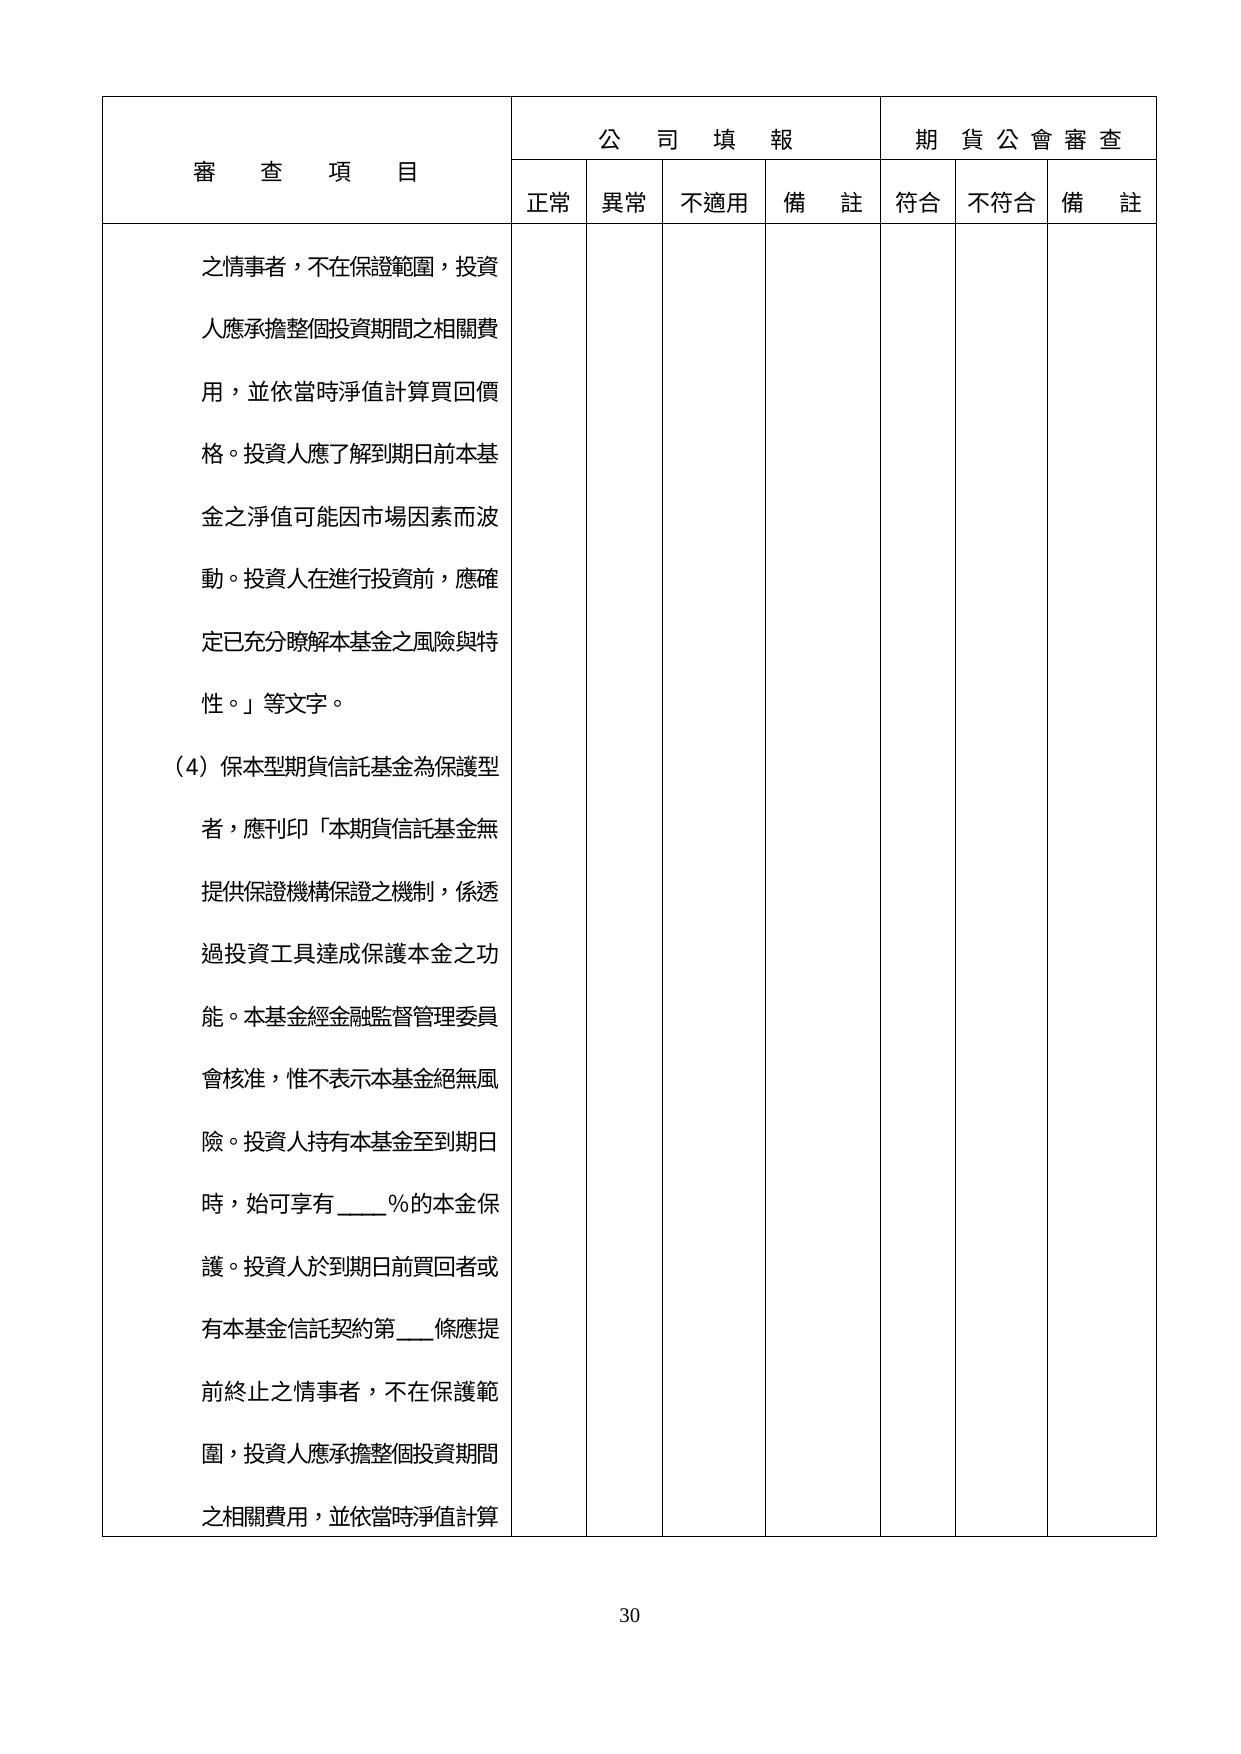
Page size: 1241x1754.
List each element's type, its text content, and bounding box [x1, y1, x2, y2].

table_header 審 查 項 目 [103, 97, 511, 223]
table_cell [663, 224, 765, 1536]
table_cell 不適用 [663, 160, 765, 223]
table_cell 異常 [587, 160, 662, 223]
table_cell [512, 224, 586, 1536]
table_cell 備 註 [1048, 160, 1156, 223]
table_header 公 司 填 報 [512, 97, 880, 159]
table_cell 不符合 [956, 160, 1047, 223]
table_cell [881, 224, 955, 1536]
table_header 期 貨 公 會 審 查 [881, 97, 1156, 159]
table_cell 符合 [881, 160, 955, 223]
table_cell [956, 224, 1047, 1536]
table_cell 【公開說明書】 ※下列資料應符合本會規定之格式： 是否依期貨信託事業募集期貨信託基金公開說明書應行記載事項準則規定，於所編製公開說明書封面註明係申請用之稿本。 是否依期貨信託事業募集期貨信託基金公開說明書應行記載事項準則規定，記載下列事項： （一）編製目錄及頁次。 （二）封面依序刊印事項： 1.基金名稱（保本型基金應用括弧以不同顯著顏色標明保本比率及基金之類型(保證型或保護型)）；傘型基金應標明「傘型期貨信託基金」文字；指數股票型基金應標明「指數股票型期貨信託基金」文字。 2.基本交易及投資方針。 3.基金型態（例如開放式）。 4.基金投資國外地區者，註明「投資國外」。 5.基金以外幣計價者，註明本基金以______幣計價。 6.本次核准發行總面額（註：發行指數股票型基金得不記載）。 7.本次核准發行受益權單位數（註：發行指數股票型基金得不記載）。 8.保本型基金為保證型者，保證機構之名稱。 9.期貨信託事業之名稱。 10.以顯著方式刊印下列文字： （1）「本期貨信託基金經金融監督管理委員會核准，惟不表示本基金絕無風險。本期貨信託事業以往之經理績效不保證本基金之最低投資收益；本期貨信託事業除盡善良管理人之注意義務外，不負責本基金之盈虧，亦不保證最低之收益。」。 （2）「期貨信託基金從事之期貨交易具低保證金之財務槓桿特性，在可能產生極大利潤的同時也可能產生極大的損失，致基金受益權單位淨資產價值大幅增減，投資人投資基金前，應審慎考慮本身的財務能力及經濟狀況是否適合於這種投資，並詳讀本公開說明書及至少考量第__頁開始載示之風險因素、第__頁買回開始日、第__頁短線交易及第__頁損益兩平估計等事項。」。 （3）保本型期貨信託基金為保證型者，應刊印「本期貨信託基金經金融監督管理委員會核准，惟不表示本基金絕無風險。投資人持有本基金至到期日時，始可享有__％的本金保證。投資人於到期日前買回者或有本基金信託契約第__條第__款至第__款應終止之情事者，不在保證範圍，投資人應承擔整個投資期間之相關費用，並依當時淨值計算買回價格。投資人應了解到期日前本基金之淨值可能因市場因素而波動。投資人在進行投資前，應確定已充分瞭解本基金之風險與特性。」等文字。 （4）保本型期貨信託基金為保護型者，應刊印「本期貨信託基金無提供保證機構保證之機制，係透過投資工具達成保護本金之功能。本基金經金融監督管理委員會核准，惟不表示本基金絕無風險。投資人持有本基金至到期日時，始可享有____％的本金保護。投資人於到期日前買回者或有本基金信託契約第___條應提前終止之情事者，不在保護範圍，投資人應承擔整個投資期間之相關費用，並依當時淨值計算買回價格。投資人應了解到期日前本基金之淨值可能因市場因素而波動，因保護並非保證，投資標的之發行人違約或發生信用風險等因素，將無法達到本金保護之效果，投資人在進行投資前，應確定已充分瞭解本基金之風險與特性。」等文字，後段文字並應以加大粗黑字體或不同顏色等特別顯著方式刊印。 （5）本公開說明書之內容如有虛偽或隱匿之情事者，應由本期貨信託事業與負責人及其他曾在公開說明書上簽章者依法負責。 （6）查詢本公開說明書之網址，包括本會指定之資訊申報網站之網址及公司揭露公開說明書相關資料之網址。（公開資訊觀測站網址應為 http://www.fundclear.com.tw） （7）信託業兼營期貨信託事業經本會核准得自行保管期貨信託基金資產者，應標明自行保管及設有信託監察人之字句。 11.刊印日期。 （三）封裏依序刊印下列事項： 期貨信託事業總公司之名稱、地址、網址及電話，發言人之姓名、職稱、聯絡電話及電子郵件信箱。 基金保管機構之名稱、地址、網址及電話。信託業兼營期貨信託事業向不特定人募集經本會核准得自行保管期貨信託基金資產者，應載明信託監察人之姓名或名稱、地址、網址或電子郵件信箱及電話。 國外受託保管機構之名稱、地址、網址及電話。 期貨信託基金經保證機構保證者，保證機構之名稱、地址、網址及電話。 受益憑證事務代理機構之名稱、地址、網址及電話。 期貨信託基金之財務報告簽證會計師姓名、事務所名稱、地址、網址及電話。 期貨信託事業或期貨信託基金經信用評等機構評等者，信用評等機構之名稱、地址、網址及電話。 公開說明書之分送計畫：說明公開說明書之陳列處所、分送方式及索取公開說明書之方法。 受委任國外專業機構提供顧問服務公司之名稱、地址、網址及電話。 受全權委託運用期貨信託基金從事交易或投資之專業機構名稱、地址、網址及電話。 期貨信託契約查閱及洽購處所。 （四）目錄前一頁應以顯著方式刊印風險預告書內容及「本風險預告書並未完整揭露投資本期貨信託基金之風險，詳細風險因素請詳第__頁」。 （五）封底應刊印事項：期貨信託事業及其董事長簽名或蓋章。 （六）基金概況應刊印事項： 1.基金簡介： 發行總面額（註：發行指數股票型基金得不記載）。 受益權單位總數（註：發行指數股票型基金得不記載）。 每受益權單位面額。 得否追加發行（註：發行指數股票型基金得不記載）。 成立條件 (有成立日期者，應一併列明）。 預定發行日期。 存續期間。 投資地區及標的。保本型期貨信託基金應再列示投資固定收益商品及從事期貨交易之預估比率、所投資之固定收益商品評等等級及到期期限、商品及期貨交易契約之發行者、交易對象等。 基本交易及投資方針、範圍簡述。 銷售開始日。 銷售方式。 銷售價格。 最低申購金額。 買回開始日。保本型期貨信託基金接受買回之方式及因應買回處分資產之程序。 買回費用。 買回價格。 經理費，保本型期貨信託基金之經理費率及收取方式應以明顯字體列示。 保管費 (信託業兼營期貨信託事業經本會核准得自行保管期貨信託基金資產者，其信託監察人之報酬)。 期貨信託基金經保證機構保證者，保證機構之業務性質、財務狀況（含資本適足率）、保證條件、範圍、保證費及保證契約主要內容；並以釋例說明保證機制及高於保證金額之潛在回報之計算方法。 是否分配收益。 基金短線交易之認定標準及相關費用收取標準；並刊印「不歡迎受益人進行短線交易」等文字。 期貨信託事業為防制洗錢而可能要求申購人提出之文件及拒絕申購之情況。 2.基金性質： （1）基金之設立及其依據。 （2）期貨信託契約關係。 （3）追加募集基金者，應刊印該基金成立時及歷次追加發行之情形。 3.期貨信託事業之職責（概述）。 4.基金保管機構之職責（概述）（信託業兼營期貨信託業務經本會核准得自行保管基金資產者，應記載信託監察人之職責）。 5.基金保證機構之職責(概述)。 6.基金交易及投資： 期貨信託基金交易及投資方針、範圍，包括從事期貨交易及投資期貨相關現貨商品之類別及其占淨資產之比例、從事期貨交易之預計最大槓桿倍數。 期貨信託事業運用基金投資之決策過程、基金經理人之姓名、主要經(學)歷及權限。基金經理人同時管理其他基金者，應揭露所管理之其他基金名稱及所採取防止利益衝突之措施： a.基金經理人主要經歷應加註起迄時間。 b.基金經理人管理1檔基金以上者，請詳述公司實際採行之防範措施。 c.決策過程如有採用交易程式者，亦應予以說明該交易程式之性質及採用之考量因素。 基金運用之限制： 有關各投資標的信用評等及存續期間政策之規定，勿分散說明，集中陳述為宜。 基金參與股票發行公司股東會行使表決權之處理原則及方法： a.是否符合期貨信託事業管理規則第26條第2項第6款及第54條第2項準用第26條第2項第6款規定，期貨信託事業及其負責人、部門主管、分支機構經理人、其他業務人員或受僱人，不得轉讓出席股東會委託書或藉行使基金持有股票之投票表決權，收受金錢或其他利益。 b.是否依期貨信託事業管理規則第34條第4項規定，出席股東會行使表決權並應作成書面紀錄，循序編號建檔並至少保存5年。 組合型基金參與子基金之受益人會議行使表決權之處理原則及方法： a.期貨信託事業應依據子基金之信託契約或公開說明書之規定行使表決權，並基於受益人之最大利益，支持子基金經理公司所提之議案。但子基金之經理公司所提之議案有損及受益人權益之虞者，得依期貨信託事業董事會之決議辦理。 b.期貨信託事業不得轉讓或出售子基金之受益人會議表決權。期貨信託事業之董事、監察人、經理人、業務人員及其他受僱人員，亦不得轉讓或出售該表決權，收受金錢或其他利益。 期貨信託事業對期貨信託基金之外匯收支從事避險交易者，應敘明其避險方法。 基金投資國外地區者，期貨信託事業應說明配合本基金出席所投資外國股票（或基金）發行公司股東會（受益人會議）之處理原則及方法。 期貨信託事業全權委託其他專業機構運用期貨信託基金從事交易或投資： a..選擇專業機構之標準、各專業機構獲配資金百分比、資金保管機構及支付予專業機構之費用總數；包括專業機構之簡介，及於受委任後不符標準時採行更換之方法。 b.專業機構運用期貨信託基金從事交易或投資之基本方針及範圍；如有採用交易程式者，亦應予以說明該交易程式之性質及採用之考量因素。 7.保本型基金： 投資固定收益商品及從事期貨交易之預估比率、所投資之固定收益商品評等等級及到期期限、商品及期貨交易契約之發行者、交易對象等。 保護型期貨信託基金未設立保證機構，應載明本基金無提供保證機構保證之機制，係透過投資工具達成保護本金之功能；且應明定因應受益人提前買回處分資產及到期時達成保護本金之相關控管機制。 8.傘型基金： 各子基金之投資範圍、主要區隔及異同分析；其應記載事項之內容為各子基金所共通者，得標註各子基金皆同，免重複列示，其應記載事項之內容為各子基金不同者，應分別列示，並比較其差異。 9.外幣計價基金： 敍明本基金計價之幣別，且所有申購及買回價金之收付均以該幣別為之。 10.指數股票型基金： 指數編製方式及期貨信託事業追蹤、模擬或複製表現之操作方式，包含調整投資組合方式，以及基金投資於指數具代表性之成分樣本時，為使該樣本明確反映指數整體特色之抽樣及操作方式。 基金表現與標的指數表現之差異比較，其比較方式應載明其定義及計算公式。 依期貨信託基金管理辦法第39條第2項規定揭露之風險監控措施。 11.其他類型基金（例如指數型基金，應揭露指數編製方式及期貨信託事業追蹤、模擬或複製表現之操作方式，包含調整投資組合方式，以及基金投資於指數具代表性之成分樣本時，為使該樣本明確反映指數整體特色之抽樣及操作方式；及基金表現與指數表現之差異比較，其比較方式應載明其定義及計算公式）。 12.風險因素揭露事項： 從事期貨交易之風險；包括投資結構式商品之風險。 從事期貨之交易契約過度集中於單一標的商品或金融工具之風險。 產業景氣循環之風險。 流動性風險。 外匯管制及匯率變動之風險。 投資地區政治、經濟、法規變動之風險。 交易對手及保證機構之信用風險。 全權委託專業機構執行期貨交易或投資之風險；包括如受委任專業機構，在委託金額相對於受委任專業機構其他受委託資金規模為小時，可能有受排擠而影響績效之風險，或專業機構運用期貨信託基金之投資策略等相關風險均應予揭露。 其他投資標的或特定投資策略之風險；倘有採行交易程式作為決策參考者，亦應揭露與交易程式相關之風險。 從事期貨相關現貨商品交易之風險。 出借所持有之有價證券之相關風險。 其他風險。 13.收益分配： （1）分配之項目。 （2）分配之時間。 （3）給付之方式。 14.申購受益憑證： （1）申購程序、地點及截止時間。 （2）申購價金之計算及給付方式。 申購手續費之計算方式應詳細說明之，若係美元計價之基金，其申購、買回均應以美元計價，故申購手續費之計算應以美元計算。 （3）受益憑證之交付。 （4）期貨信託事業不接受申購或基金不成立時之處理。 15.買回受益憑證： （1）買回程序、地點及截止時間。 買回截止時間應載明「除能證明投資人係於截止時間前提出買回申請者，逾時申請應視為次一買回申請日之買回申請」。 （2）買回價金之計算。 訂定基金短線交易收取買回費用金額，應公平對待所有受益人，以特定金錢信託方式銷售者不宜排除適用此規定。 （3）買回價金給付之時間及方式。 （4）辦理登錄或帳簿劃撥之作業。 （5）買回價金遲延給付之情形。 應增列恢復計算基金之買回價格規定。 （6）買回撤銷之情形。 16.受益人之權利及費用負擔： （1）受益人應有之權利內容。 （2）受益人應負擔費用之項目及其計算、給付方式、受益人投資達成損益兩平點之期貨信託基金獲利金額及比例。 （3）受益人應負擔租稅之項目及其計算、繳納方式： 受益人應負擔之租稅項目（包括證券交易所得稅、證券交易稅及印花稅等）是否已依財政部對期貨信託基金所發行之受益憑證核課之最新法令規定予以揭露。 （4）受益人會議： a.召集事由。 b.召集程序。 c.決議方式。 17.基金之資訊揭露： （1）依法令及期貨信託契約規定應揭露之資訊內容，是否符合期貨信託契約規定。 （2）未能於每一營業日公告前一營業日淨資產價值者，應揭露其計算淨值方式及合理性。 （3）資訊揭露之方式、公告及取得方法： 資訊揭露之公告，應依相關規定分別將所有應公告之事項及選定之公告方式各別列示，以利投資人查詢。 （4）如基金性質係屬連結至其他標的者，尚應揭露基金所連結標的之相關資訊取得途徑（如期貨信託事業申請募集指數型基金及指數股票型基金者，應記載投資人取得指數組成調整、基金與指數表現差異比較等最新基金資訊及其他重要資訊之途徑）。 18.基金運用狀況： 是否依期貨信託事業募集期貨信託基金公開說明書應行記載事項準則第21條關於追加募集規定及格式填列： （1）投資情形（列示公開說明書刊印日前1個月月底基金資料）： a.淨資產總額之組成項目、金額及比率。 b.所從事期貨交易及投資期貨相關現貨商品之類別及其占淨資產之比例。 c.投資單一股票金額占基金淨資產價值百分之一以上者，列示該股票之名稱、股數、每股市價、投資金額及投資比率。 d.投資單一債券金額占基金淨資產價值百分之一以上者，列示該債券之名稱、投資金額及投資比率。 e.組合型基金投資單一子基金金額占基金淨資產價值百分之一以上者，列示該子基金名稱、經理公司、基金經理人、經理費比率、保管費比率、受益權單位數、每單位淨值、投資受益權單位數、投資比率及給付買回價金之期限。 （2）交易及投資績效： a.最近3年度各年度最高、最低、年底及公開說明書刊印年度各月底，基金之淨資產總額及單位淨資產價值。 b.最近3年度各年度基金分配收益之金額。 c.公開說明書刊印日前1季止，本基金淨資產價值最近3個月、6個月、1年、3年、5年、10年及自基金成立日起算之累計報酬率。 d.如基金性質係屬連結至其他標的者（如指數型基金及指數股票型基金），另應載明基金表現與標的指數表現之差異比較。 （3）最近2年度本基金之會計師 查核報告，資產負債報告書、交易與投資明細表、收入與費用報告書、可分配收益表、資本帳戶變動表、附註及明細表。 至少應包括最近2年度淨資產價值報告書、投資明細表、淨資產價值變動表、附註及明細表。 （4）最近年度及公開說明書刊印日前1季止，基金委託期貨商手續費前5名之期貨商名稱、支付該期貨商手續費之金額。若該期貨商為該基金之受益人者，應一併揭露其持有基金之受益權單位數及比例 （5）基金接受信用評等機構評等者，應揭露信用評等機構對基金之評等報告。 （6）其他應揭露事項。 （七）期貨信託契約主要內容應刊印事項： 1.基金名稱、期貨信託事業名稱、基金保管機構名稱(信託業兼營期貨信託業務經本會核准得自行保管基金資產者，其信託監察人之姓名或名稱）、保證型基金保證機構名稱及基金存續期間。 2.基金發行總面額及受益權單位總數（發行指數股票型基金得不記載）。 3.受益憑證之發行。 4.受益憑證之申購。 5.基金之成立與不成立。 6.基金之資產。 7.基金應負擔之費用。 8.受益人之權利、義務與責任。 9.期貨信託事業之權利、義務與責任，包括應揭露期貨信託基金受益人之責任僅限於申購時所支付之申購價款，期貨信託基金損失超過基金淨資產時，超額損失部分應由期貨信託事業負擔；期貨信託事業如有全權委託其他專業機構運用期貨信託基金從事交易或投資，其對受委任專業機構之選任或指示，因故意或過失而導致期貨信託基金發生損害者，應負賠償責任，及其依信託契約規定應履行之責任及義務，如委由受委任專業機構處理者，就受委任專業機構或其受雇人之故意或過失，應與自己之故意或過失負同一責任，且對因而導致期貨信託基金資產之損害，應負賠償責任。 10.基金保管機構之權利、義務與責任，包括基金保管機構之代理人、代表人或受雇人，履行期貨信託契約規定之義務有故意或過失時，基金保管機構應與自己之故意或過失負同一責任(信託業兼營期貨信託業務經本會核准得自行保管基金資產者，其信託監察人之權利、義務與責任)。 11.保證型期貨信託基金保證機構之權利、義務與責任。 12.運用基金從事期貨交易與投資期貨相關現貨商品之基本方針及範圍。 13.收益分配。 14.受益憑證之買回。 15.基金淨資產價值及受益權單位淨資產價值之計算。 16.期貨信託事業之更換。 17.基金保管機構之更換(信託業兼營期貨信託業務經本會核准得自行保管基金資產者，其信託監察人之更換)。 18.期貨信託契約之終止。 19.基金之清算。 20.受益人名簿： 是否已載明查閱受益人名簿之限制及受益人名簿備置供查閱之地點。 21.受益人會議。 22.通知及公告。 23.期貨信託契約之修訂。 （八）期貨信託事業概況應刊印事項：是否依期貨信託事業募集期貨信託基金公開說明書應行記載事項準則第23條規定之格式填列。 1.事業簡介： （1）設立日期。 （2）最近3年股本形成經過。 （3）營業項目。 （4）沿革：最近5年度募集之基金、分公司及子公司之設立、董事監察人或主要股東股權之移轉或更換、經營權之改變及其他重要紀事。 2.事業組織(列示公開說明書刊印日前1個月月底期貨信託事業資料)： （1）股權分散情形： a.股東結構(各類股東之組合比例)。 b.主要股東名單(股權比例5%以上股東之名稱、持股數額及比率。 （2）組織系統（期貨信託事業之組織結構、各主要部門（於他業為兼營期貨信託業務部門）所營業務及員工人數)。 （3）總經理、副總經理及各單位主管（於他業為兼營期貨信託業務部門主管）之姓名、就任日期、持有期貨信託事業之股份數額及比例、主要經(學)歷、目前兼任其他公司之職務。 （4）董事及監察人之姓名、選任日 期、任期、選任時及現在持有期貨信託事業股份數額及比率、主要經(學)歷。 3.利害關係公司揭露（列示公開說明書刊印日前1個月月底與期貨信託事業有下列情事之公司）： （1）與期貨信託事業具有公司法第6章之1所定關係者。 （2）期貨信託事業董事、監察人或綜合持股達5%以上之股東。 （3）期貨信託事業董事、監察人、經理人或綜合持股達5%以上之股東與該公司董事、監察人、經理人或持有已發行股份10%以上股東為同1人或具有配偶關係者。 4.營運情形： （1）列示刊印日前1個月月底，期貨信託事業經理其他基金之名稱、成立日、受益權單位數、淨資產金額及每單位淨資產價值。 （2）最近2年度期貨信託事業之會計師查核報告、資產負債表、綜合損益表及權益變動表。 5.受處罰之情形（列示最近2年期貨信託事業受本會處分及糾正之時間及詳情）。 6.訴訟或非訟事件(期貨信託事業目前尚在繫屬中之重大訴訟、非訟或行政爭訟事件，其結果可能對受益人權益有重大影響者，應揭露其系爭事實、標的金額、訴訟開始日期、主要訴訟當事人及目前處理情形）。 （九）受益憑證銷售及買回機構之名稱、地址及電話。 （十）特別記載事項： 1.期貨信託事業遵守期貨公會會員自律公約之聲明書。 2.期貨信託事業內部控制制度聲明書。 3.期貨信託事業就公司治理運作情形載明下列事項： （1）董事會之結構及獨立性。 （2）董事會及經理人之職責。 （3）監察人之組成及職責。 （4）利害關係人之權利及關係。 （5）對於法令規範資訊公開事項之詳細情形。 （6）其他公司治理之相關資訊。 4.本次發行之基金信託契約與期貨公會所訂期貨信託契約範本條文對照表。 5.其他本會規定應特別記載之事項。 [103, 224, 511, 1536]
table_cell [766, 224, 880, 1536]
table_cell 備 註 [766, 160, 880, 223]
table_cell [1048, 224, 1156, 1536]
table_cell [587, 224, 662, 1536]
table_cell 正常 [512, 160, 586, 223]
